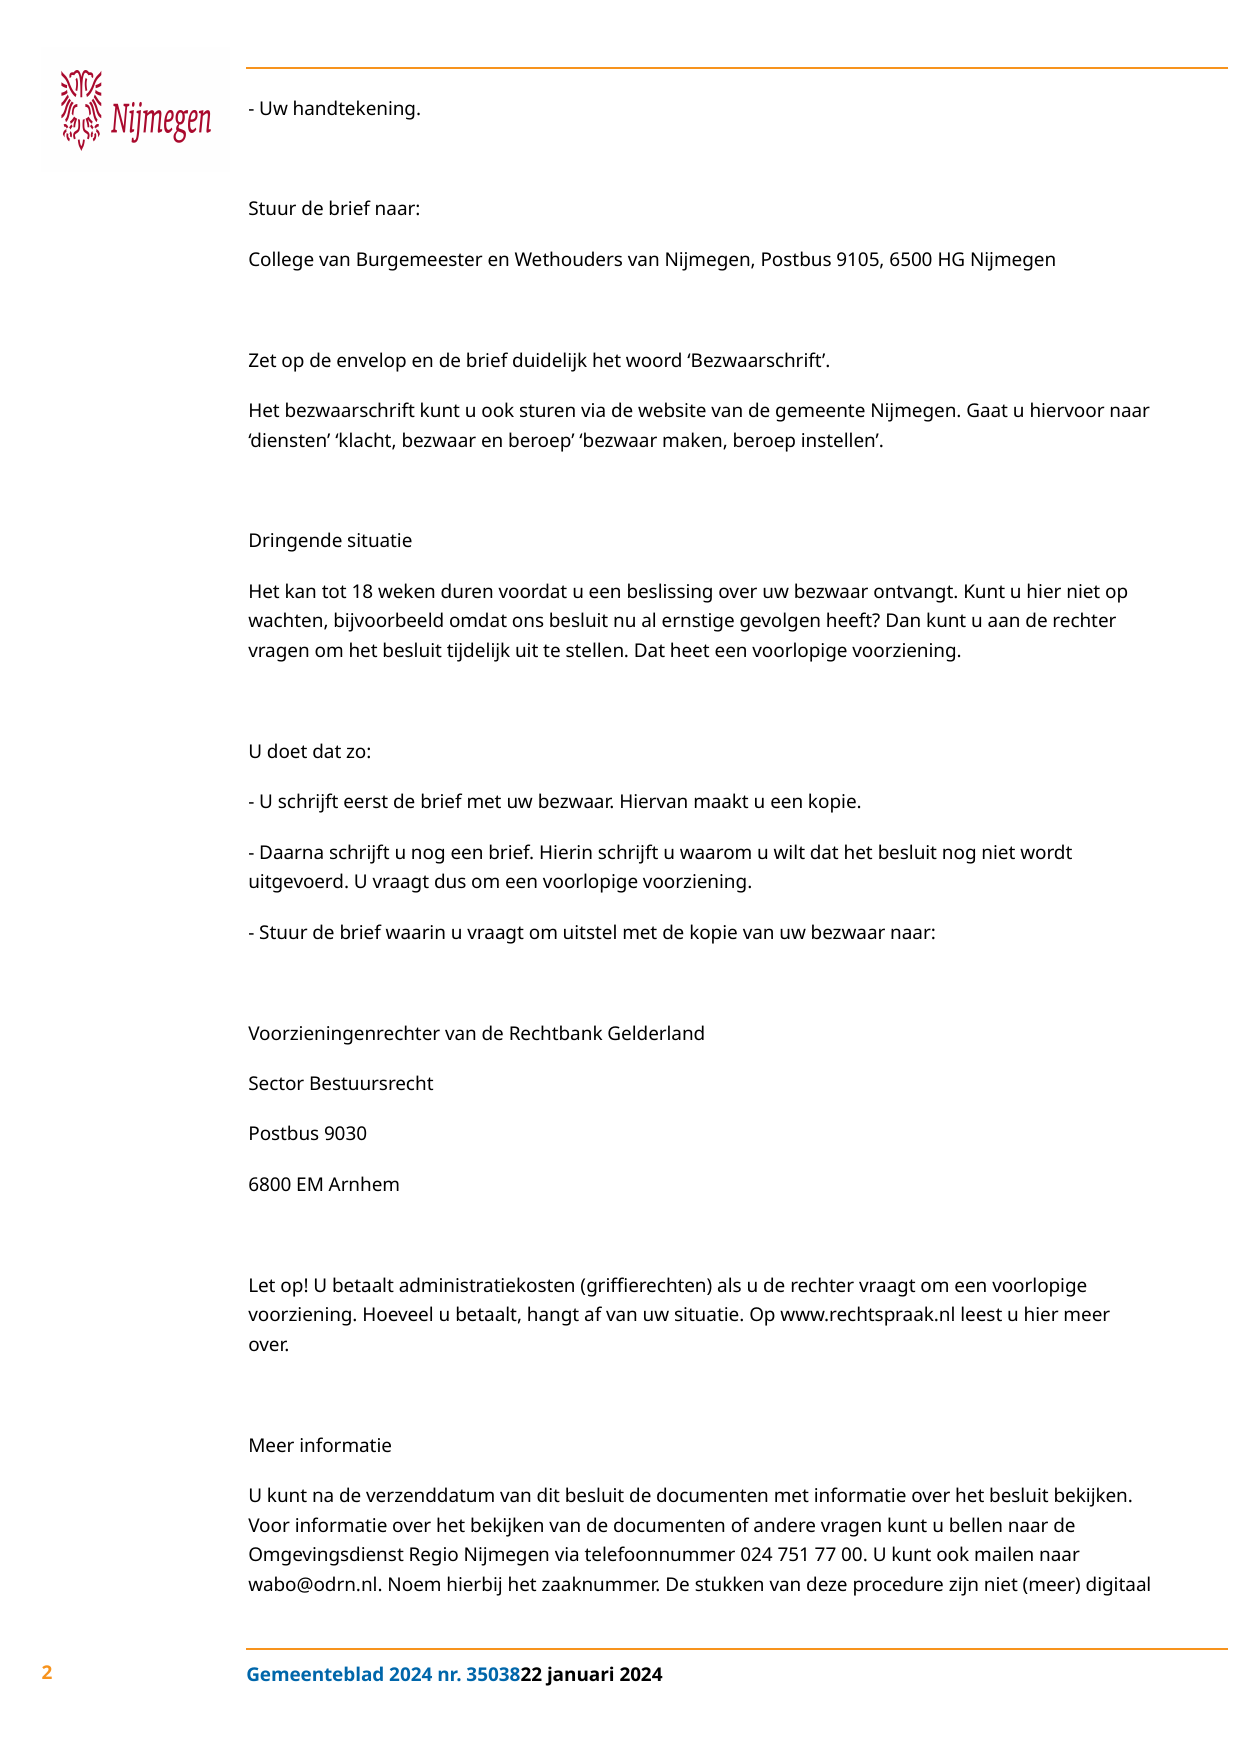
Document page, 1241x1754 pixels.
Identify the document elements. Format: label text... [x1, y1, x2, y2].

text - Stuur de brief waarin u vraagt om uitstel met de kopie van uw bezwaar naar: [248, 919, 1152, 945]
text - Daarna schrijft u nog een brief. Hierin schrijft u waarom u wilt dat het besluit nog niet wordt uitgevoerd. U vraagt dus om een voorlopige voorziening. [248, 839, 1152, 894]
text College van Burgemeester en Wethouders van Nijmegen, Postbus 9105, 6500 HG Nijmegen [248, 246, 1152, 272]
text U doet dat zo: [248, 738, 1152, 764]
picture [41, 47, 231, 172]
text U kunt na de verzenddatum van dit besluit de documenten met informatie over het besluit bekijken. Voor informatie over het bekijken van de documenten of andere vragen kunt u bellen naar de Omgevingsdienst Regio Nijmegen via telefoonnummer 024 751 77 00. U kunt ook mailen naar wabo@odrn.nl. Noem hierbij het zaaknummer. De stukken van deze procedure zijn niet (meer) digitaal [248, 1482, 1152, 1597]
text Meer informatie [248, 1432, 1152, 1458]
text Let op! U betaalt administratiekosten (griffierechten) als u de rechter vraagt om een voorlopige voorziening. Hoeveel u betaalt, hangt af van uw situatie. Op www.rechtspraak.nl leest u hier meer over. [248, 1272, 1152, 1357]
text Stuur de brief naar: [248, 196, 1152, 221]
text Het bezwaarschrift kunt u ook sturen via de website van de gemeente Nijmegen. Gaat u hiervoor naar ‘diensten’ ‘klacht, bezwaar en beroep’ ‘bezwaar maken, beroep instellen’. [248, 397, 1152, 453]
text Voorzieningenrechter van de Rechtbank Gelderland [248, 1020, 1152, 1046]
text Het kan tot 18 weken duren voordat u een beslissing over uw bezwaar ontvangt. Kunt u hier niet op wachten, bijvoorbeeld omdat ons besluit nu al ernstige gevolgen heeft? Dan kunt u aan de rechter vragen om het besluit tijdelijk uit te stellen. Dat heet een voorlopige voorziening. [248, 578, 1152, 663]
text Sector Bestuursrecht [248, 1070, 1152, 1096]
text Zet op de envelop en de brief duidelijk het woord ‘Bezwaarschrift’. [248, 347, 1152, 373]
text 6800 EM Arnhem [248, 1171, 1152, 1197]
text Postbus 9030 [248, 1121, 1152, 1146]
text Dringende situatie [248, 528, 1152, 553]
text - U schrijft eerst de brief met uw bezwaar. Hiervan maakt u een kopie. [248, 788, 1152, 814]
text - Uw handtekening. [248, 95, 1152, 121]
